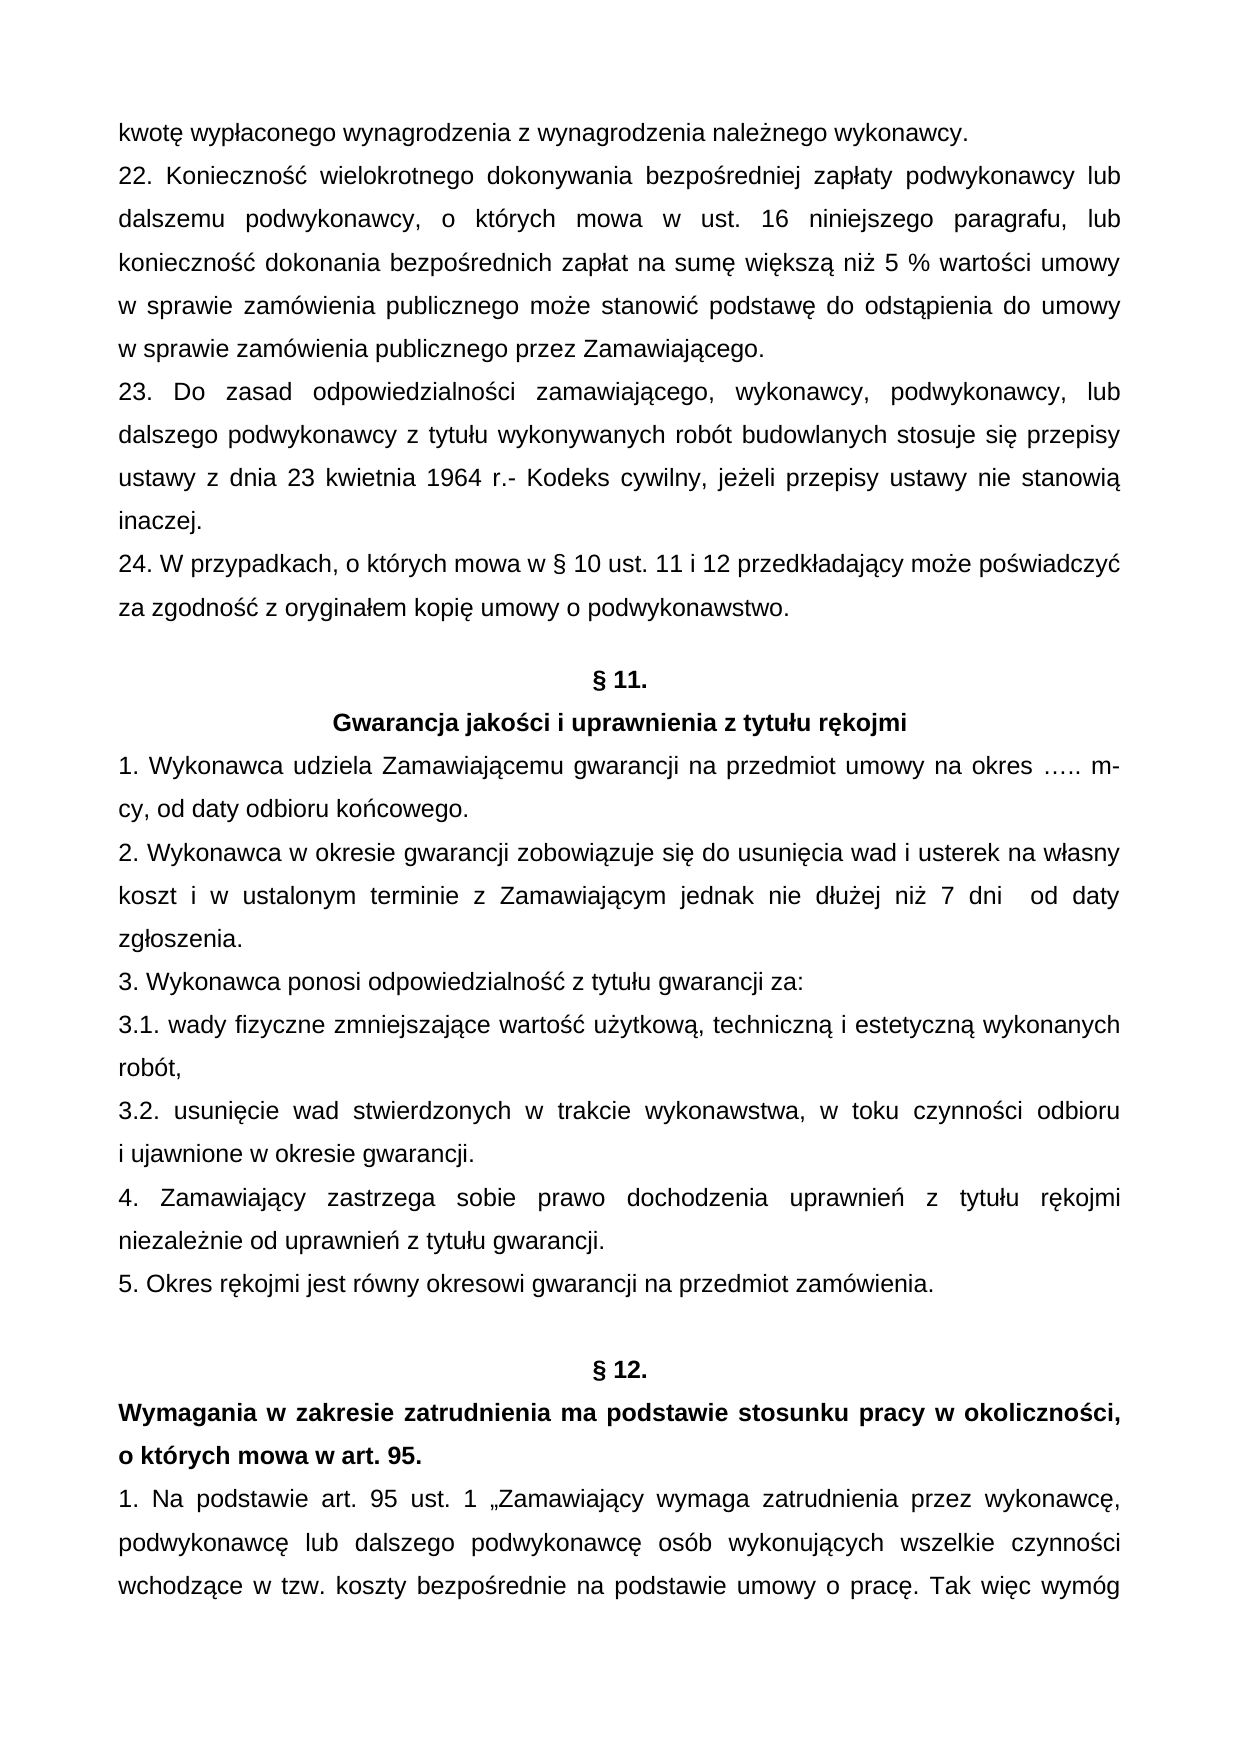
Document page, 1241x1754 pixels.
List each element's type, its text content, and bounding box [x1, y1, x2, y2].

text § 11. [118, 665, 1122, 694]
text 3. Wykonawca ponosi odpowiedzialność z tytułu gwarancji za: [118, 967, 1122, 996]
text 3.1. wady fizyczne zmniejszające wartość użytkową, techniczną i estetyczną wykonanych robót, [118, 1010, 1122, 1082]
text 23. Do zasad odpowiedzialności zamawiającego, wykonawcy, podwykonawcy, lub dalszego podwykonawcy z tytułu wykonywanych robót budowlanych stosuje się przepisy ustawy z dnia 23 kwietnia 1964 r.- Kodeks cywilny, jeżeli przepisy ustawy nie stanowią inaczej. [118, 377, 1122, 535]
text 4. Zamawiający zastrzega sobie prawo dochodzenia uprawnień z tytułu rękojmi niezależnie od uprawnień z tytułu gwarancji. [118, 1183, 1122, 1254]
text 24. W przypadkach, o których mowa w § 10 ust. 11 i 12 przedkładający może poświadczyć za zgodność z oryginałem kopię umowy o podwykonawstwo. [118, 549, 1122, 621]
text § 12. [118, 1355, 1122, 1384]
text 2. Wykonawca w okresie gwarancji zobowiązuje się do usunięcia wad i usterek na własny koszt i w ustalonym terminie z Zamawiającym jednak nie dłużej niż 7 dni od daty zgłoszenia. [118, 838, 1122, 953]
text 1. Wykonawca udziela Zamawiającemu gwarancji na przedmiot umowy na okres ….. m-cy, od daty odbioru końcowego. [118, 751, 1122, 823]
text Wymagania w zakresie zatrudnienia ma podstawie stosunku pracy w okoliczności, o których mowa w art. 95. [118, 1398, 1122, 1470]
text 22. Konieczność wielokrotnego dokonywania bezpośredniej zapłaty podwykonawcy lub dalszemu podwykonawcy, o których mowa w ust. 16 niniejszego paragrafu, lub konieczność dokonania bezpośrednich zapłat na sumę większą niż 5 % wartości umowy w sprawie zamówienia publicznego może stanowić podstawę do odstąpienia do umowy w sprawie zamówienia publicznego przez Zamawiającego. [118, 161, 1122, 362]
text 1. Na podstawie art. 95 ust. 1 „Zamawiający wymaga zatrudnienia przez wykonawcę, podwykonawcę lub dalszego podwykonawcę osób wykonujących wszelkie czynności wchodzące w tzw. koszty bezpośrednie na podstawie umowy o pracę. Tak więc wymóg [118, 1484, 1122, 1599]
text kwotę wypłaconego wynagrodzenia z wynagrodzenia należnego wykonawcy. [118, 118, 1122, 147]
text Gwarancja jakości i uprawnienia z tytułu rękojmi [118, 708, 1122, 737]
text 5. Okres rękojmi jest równy okresowi gwarancji na przedmiot zamówienia. [118, 1269, 1122, 1298]
text 3.2. usunięcie wad stwierdzonych w trakcie wykonawstwa, w toku czynności odbioru i ujawnione w okresie gwarancji. [118, 1096, 1122, 1168]
